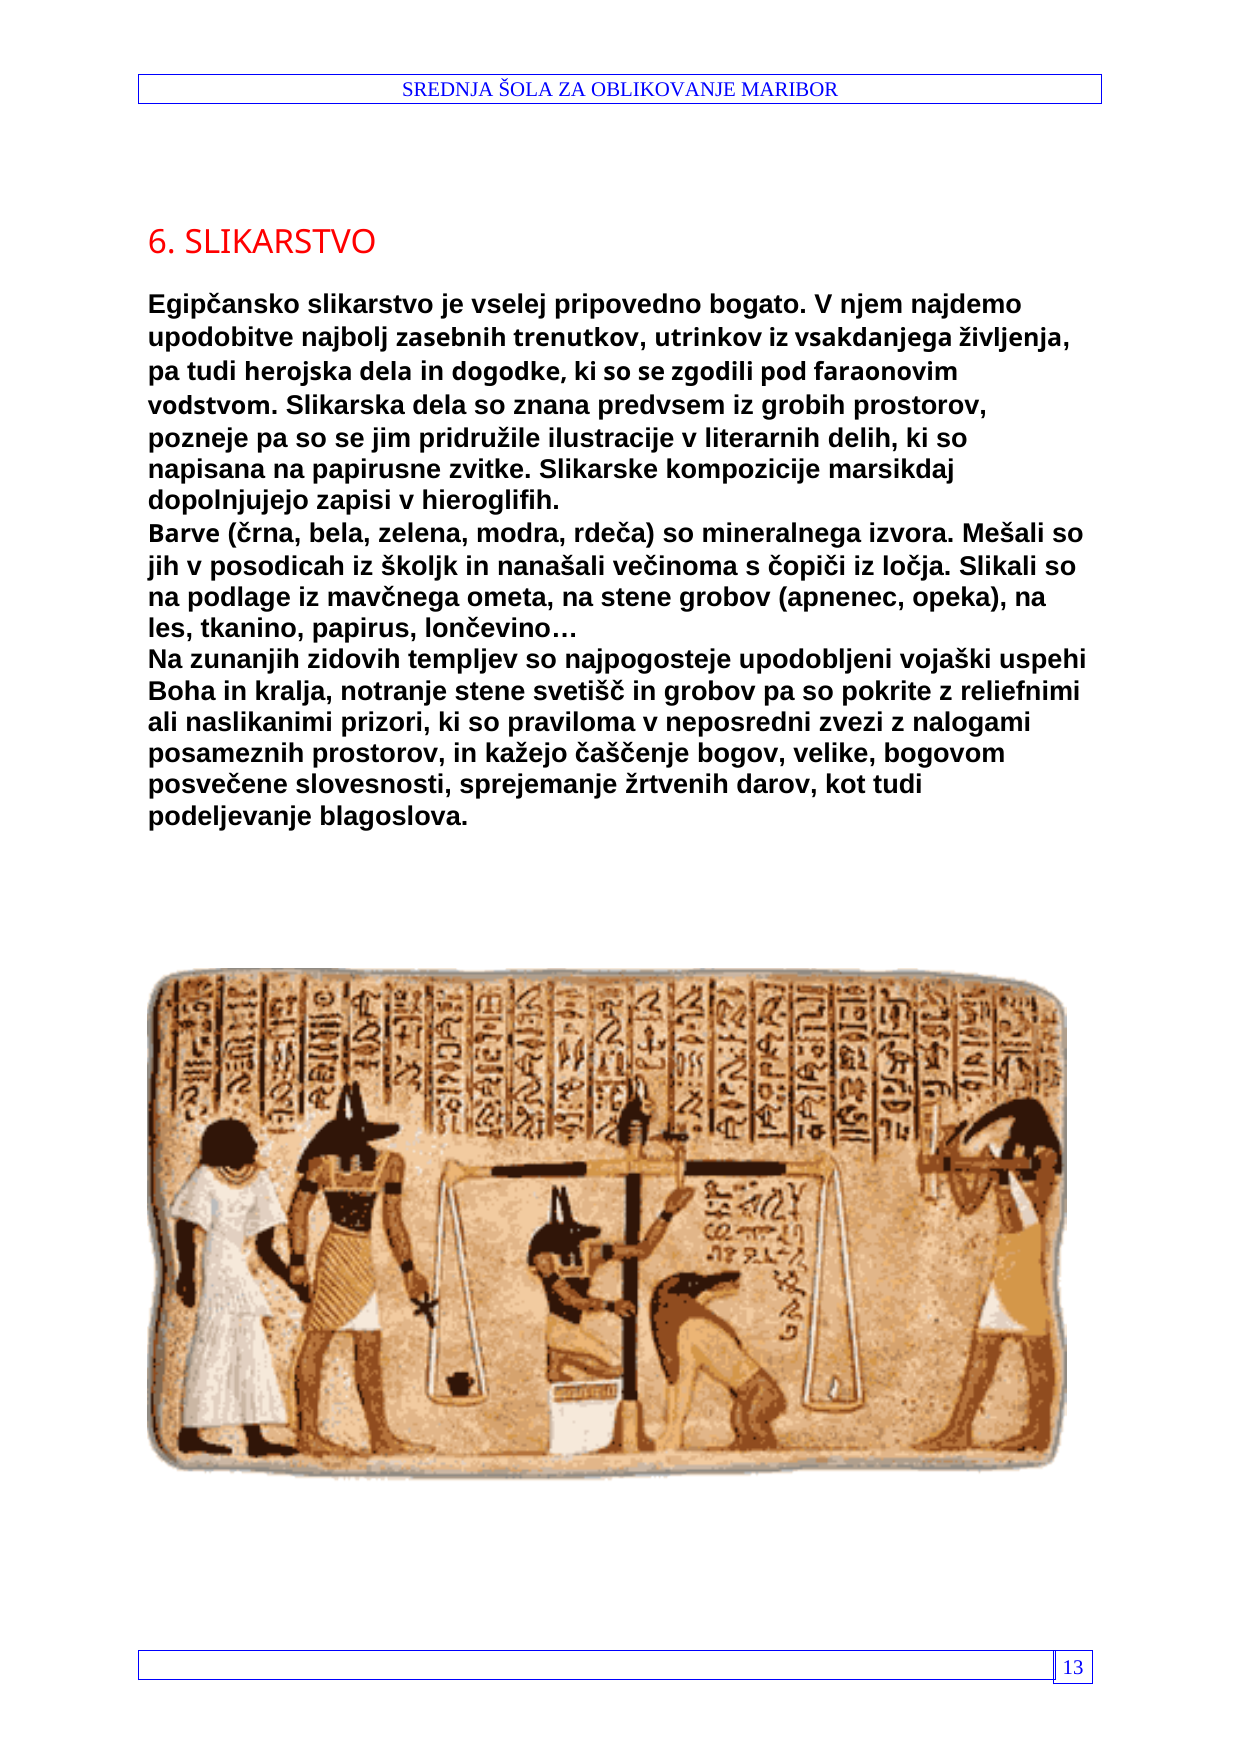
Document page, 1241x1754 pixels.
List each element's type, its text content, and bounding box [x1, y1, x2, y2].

subtitle 6. slikarstvo [148, 218, 1093, 263]
subtitle Egipčansko slikarstvo je vselej pripovedno bogato. V njem najdemo upodobitve najbolj zasebnih trenutkov, utrinkov iz vsakdanjega življenja, pa tudi herojska dela in dogodke, ki so se zgodili pod faraonovim vodstvom. Slikarska dela so znana predvsem iz grobih prostorov, pozneje pa so se jim pridružile ilustracije v literarnih delih, ki so napisana na papirusne zvitke. Slikarske kompozicije marsikdaj dopolnjujejo zapisi v hieroglifih. Barve (črna, bela, zelena, modra, rdeča) so mineralnega izvora. Mešali so jih v posodicah iz školjk in nanašali večinoma s čopiči iz ločja. Slikali so na podlage iz mavčnega ometa, na stene grobov (apnenec, opeka), na les, tkanino, papirus, lončevino… Na zunanjih zidovih templjev so najpogosteje upodobljeni vojaški uspehi Boha in kralja, notranje stene svetišč in grobov pa so pokrite z reliefnimi ali naslikanimi prizori, ki so praviloma v neposredni zvezi z nalogami posameznih prostorov, in kažejo čaščenje bogov, velike, bogovom posvečene slovesnosti, sprejemanje žrtvenih darov, kot tudi podeljevanje blagoslova. [148, 288, 1093, 831]
picture [147, 968, 1067, 1484]
